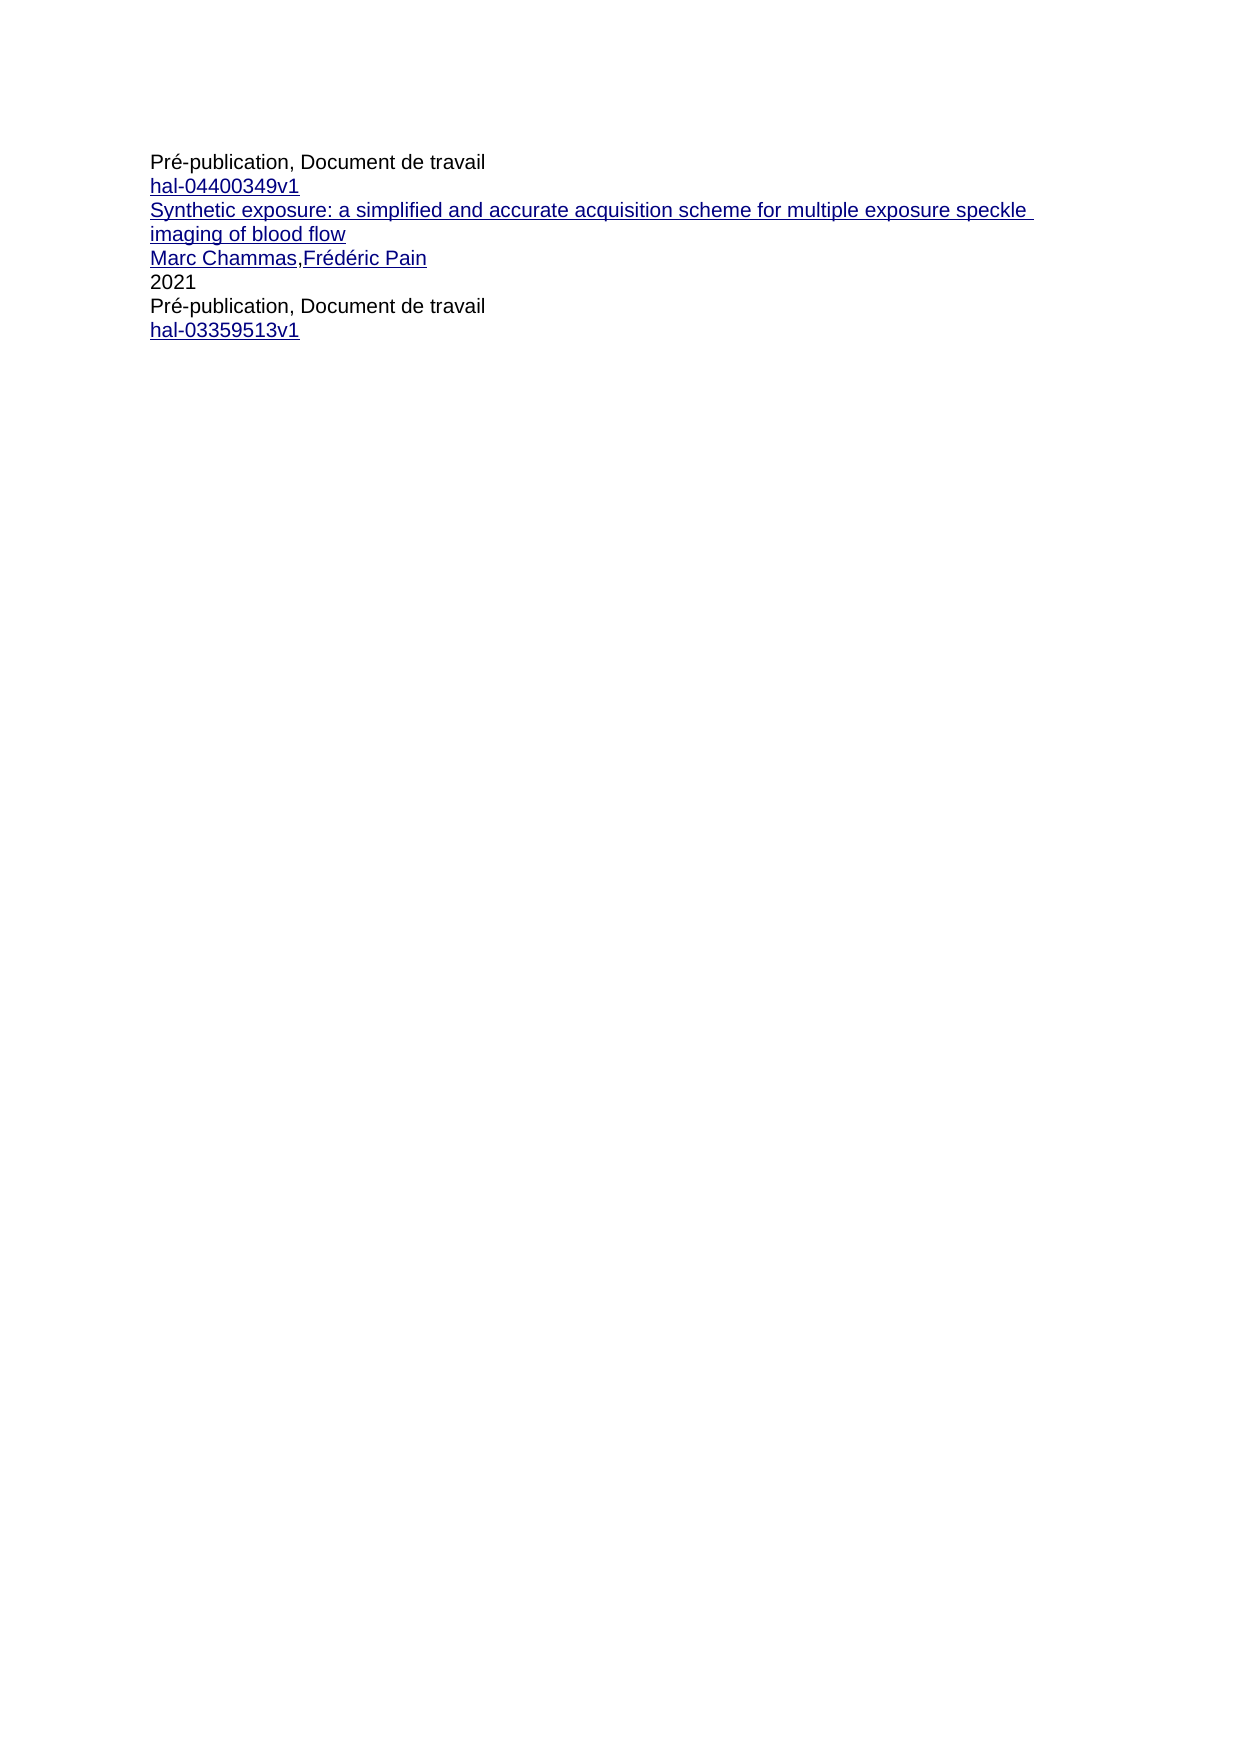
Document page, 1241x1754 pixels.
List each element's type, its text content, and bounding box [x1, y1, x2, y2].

table_cell Synthetic exposure: a simplified and accurate acquisition scheme for multiple exposure speckle imaging of blood flow Marc Chammas,Frédéric Pain 2021 Pré-publication, Document de travail hal-03359513v1 [150, 198, 1090, 342]
table_header Pré-publication, Document de travail hal-04400349v1 [150, 150, 1090, 198]
